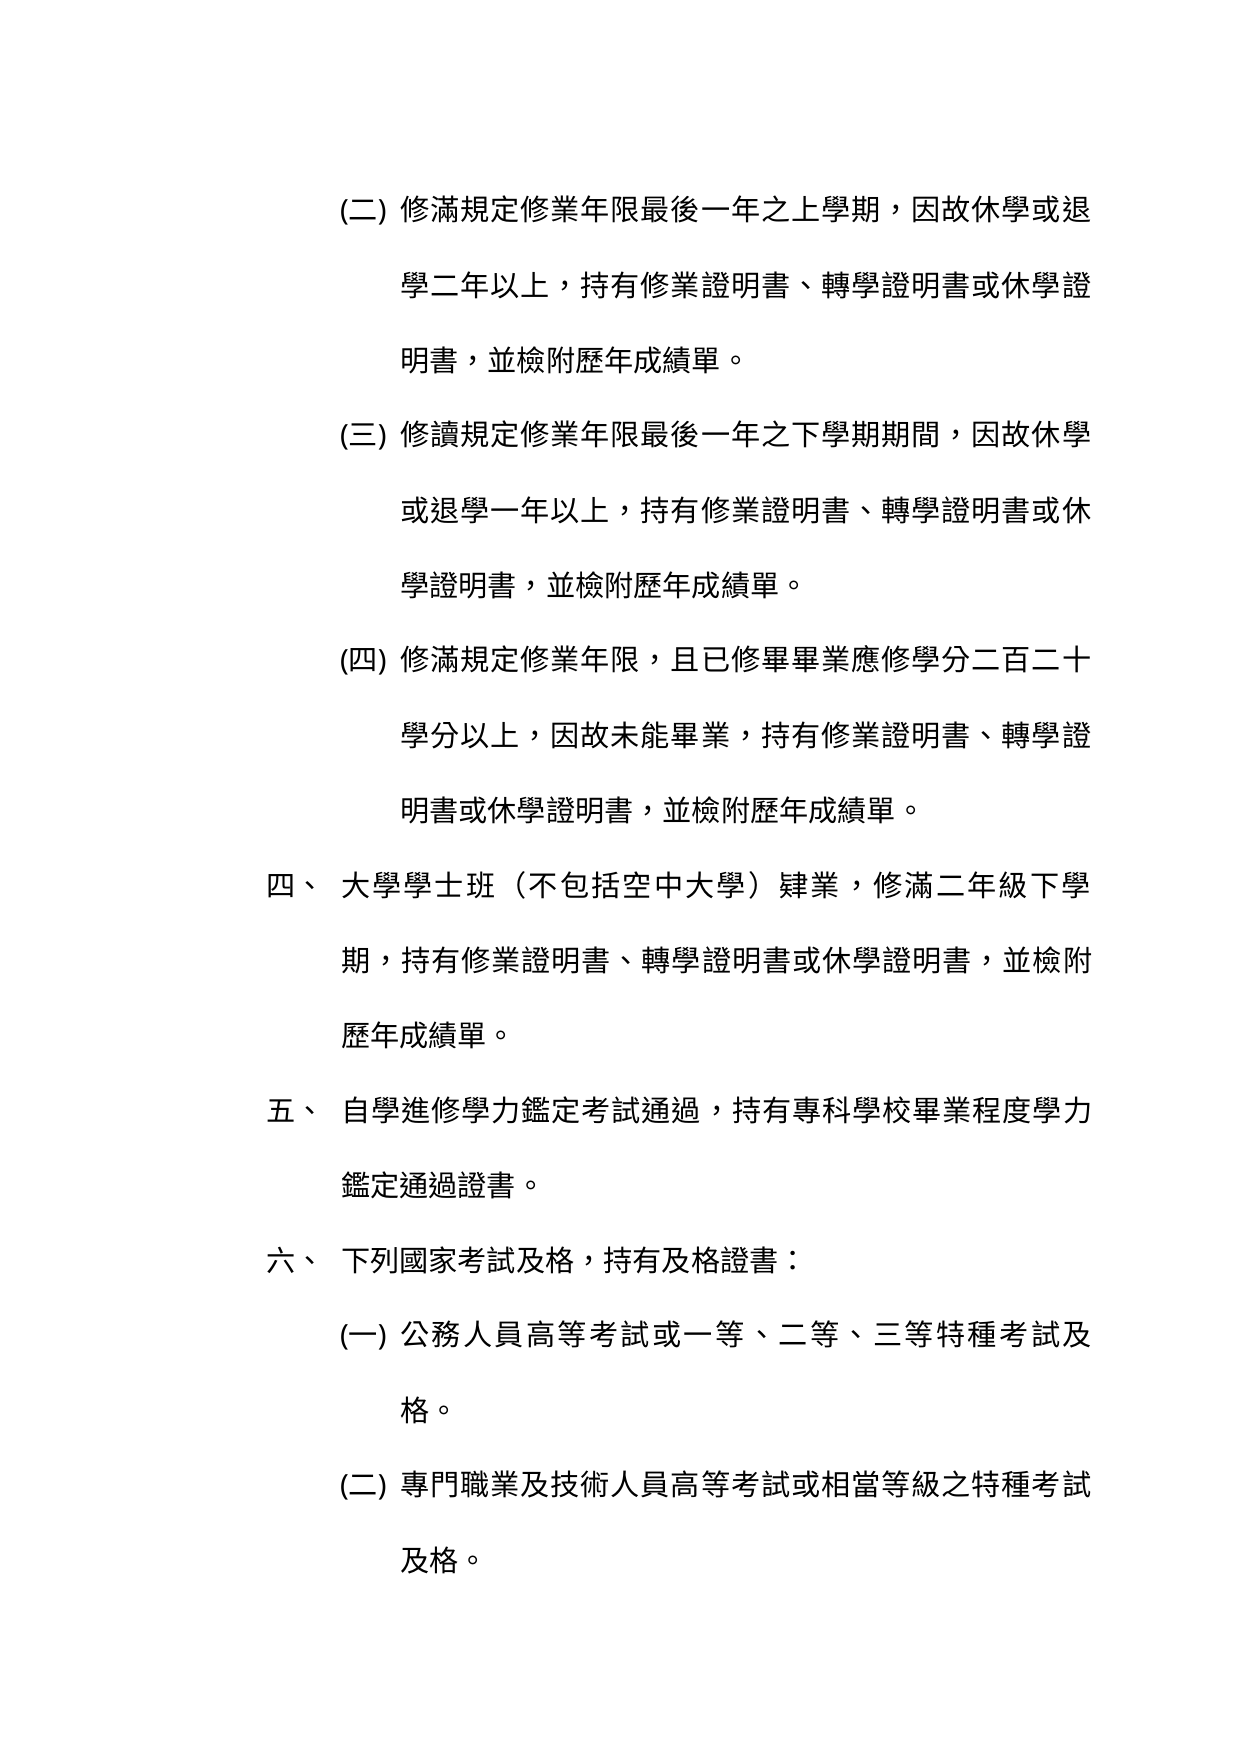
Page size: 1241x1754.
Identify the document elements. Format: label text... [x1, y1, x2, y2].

list 自學進修學力鑑定考試通過，持有專科學校畢業程度學力鑑定通過證書。 [266, 1064, 1092, 1214]
list 專門職業及技術人員高等考試或相當等級之特種考試及格。 [340, 1439, 1092, 1589]
list 下列國家考試及格，持有及格證書： [266, 1214, 1092, 1289]
list 大學學士班（不包括空中大學）肄業，修滿二年級下學期，持有修業證明書、轉學證明書或休學證明書，並檢附歷年成績單。 [266, 839, 1092, 1064]
list 修讀規定修業年限最後一年之下學期期間，因故休學或退學一年以上，持有修業證明書、轉學證明書或休學證明書，並檢附歷年成績單。 [340, 389, 1092, 614]
list 修滿規定修業年限最後一年之上學期，因故休學或退學二年以上，持有修業證明書、轉學證明書或休學證明書，並檢附歷年成績單。 [340, 164, 1092, 389]
list 公務人員高等考試或一等、二等、三等特種考試及格。 [340, 1289, 1092, 1439]
list 修滿規定修業年限，且已修畢畢業應修學分二百二十學分以上，因故未能畢業，持有修業證明書、轉學證明書或休學證明書，並檢附歷年成績單。 [340, 614, 1092, 839]
